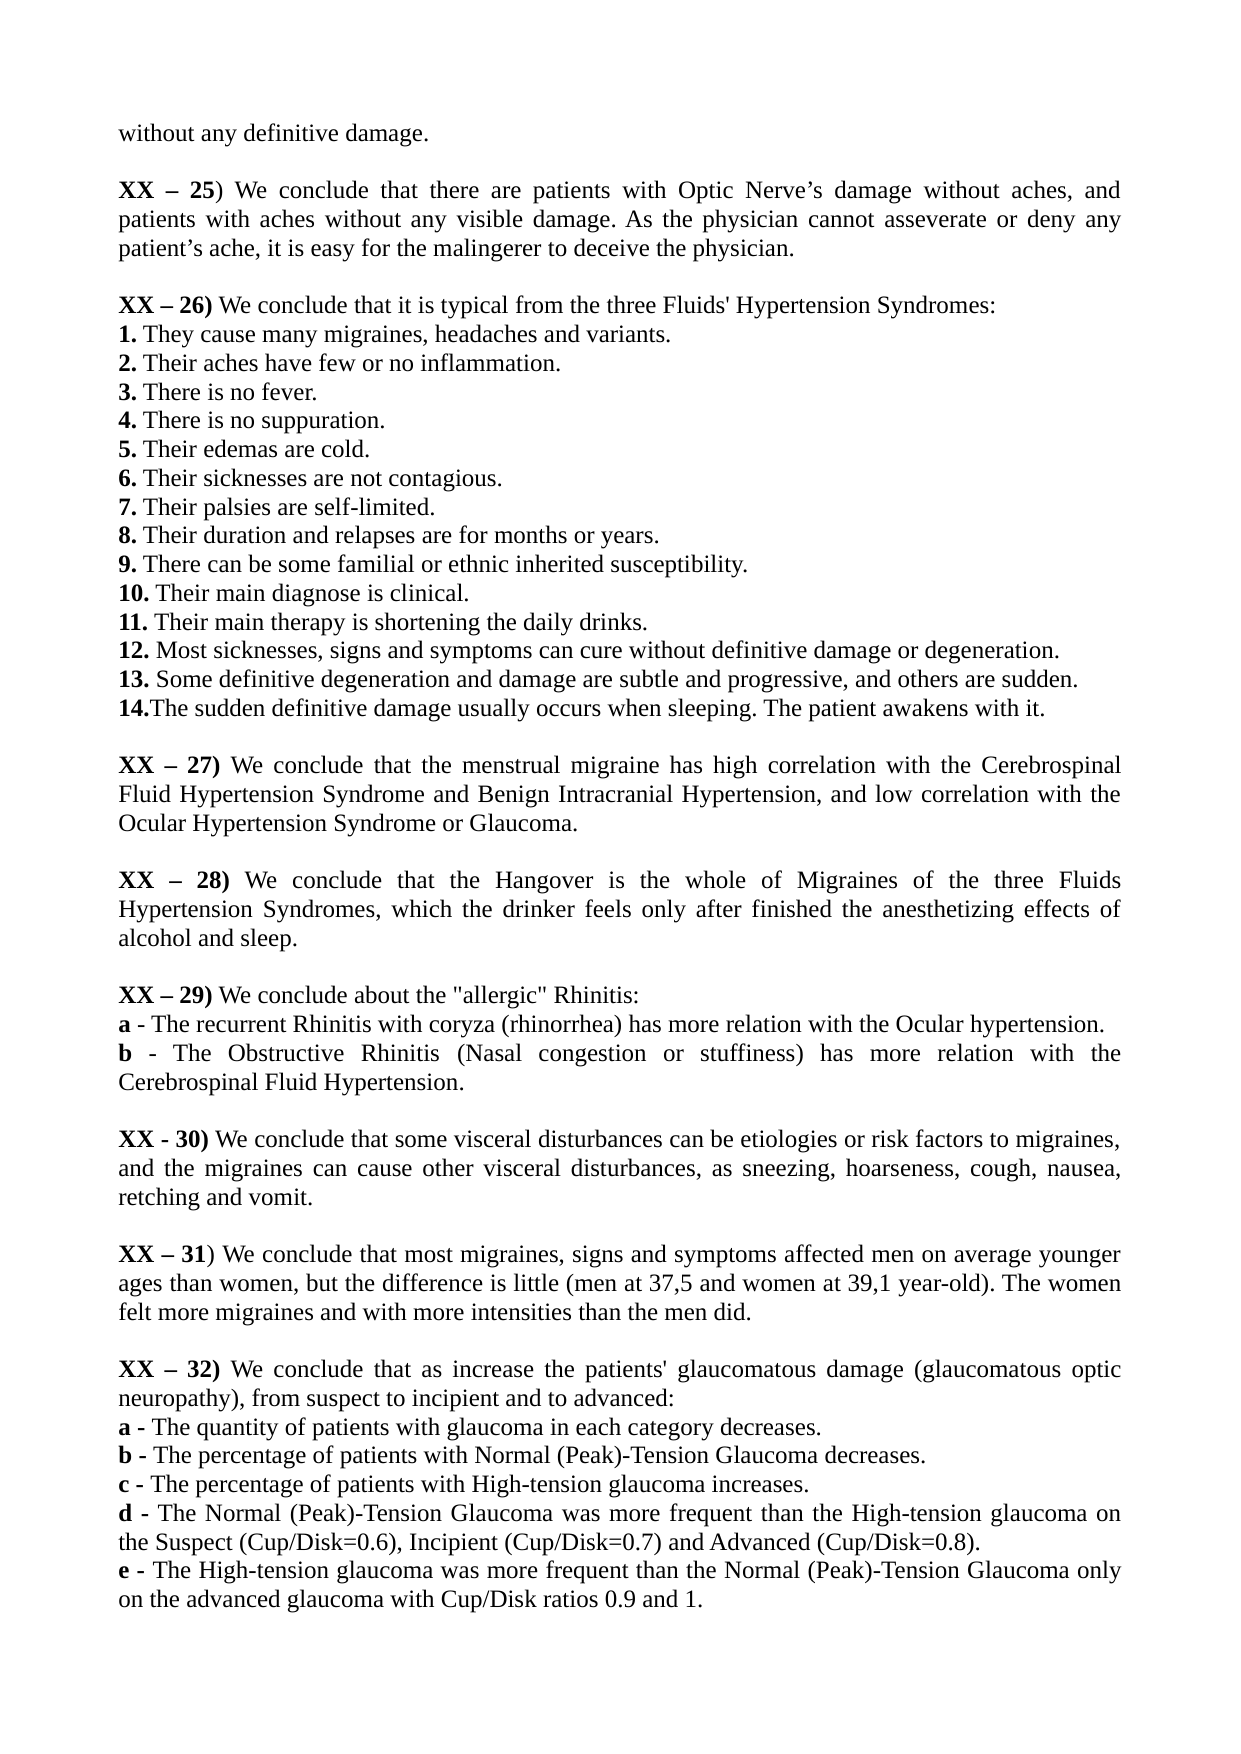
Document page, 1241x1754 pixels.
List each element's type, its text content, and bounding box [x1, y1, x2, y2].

text d - The Normal (Peak)-Tension Glaucoma was more frequent than the High-tension glaucoma on the Suspect (Cup/Disk=0.6), Incipient (Cup/Disk=0.7) and Advanced (Cup/Disk=0.8). [118, 1498, 1122, 1556]
list Their main diagnose is clinical. [118, 578, 1122, 607]
text c - The percentage of patients with High-tension glaucoma increases. [118, 1469, 1122, 1498]
text XX – 25) We conclude that there are patients with Optic Nerve’s damage without aches, and patients with aches without any visible damage. As the physician cannot asseverate or deny any patient’s ache, it is easy for the malingerer to deceive the physician. [118, 176, 1122, 262]
text XX – 29) We conclude about the "allergic" Rhinitis: [118, 981, 1122, 1009]
list There is no suppuration. [118, 406, 1122, 434]
list There can be some familial or ethnic inherited susceptibility. [118, 549, 1122, 578]
list Their sicknesses are not contagious. [118, 463, 1122, 492]
list Some definitive degeneration and damage are subtle and progressive, and others are sudden. [118, 664, 1122, 693]
text without any definitive damage. [118, 118, 1122, 147]
text a - The recurrent Rhinitis with coryza (rhinorrhea) has more relation with the Ocular hypertension. [118, 1009, 1122, 1038]
list They cause many migraines, headaches and variants. [118, 319, 1122, 348]
list Their palsies are self-limited. [118, 492, 1122, 521]
text XX - 30) We conclude that some visceral disturbances can be etiologies or risk factors to migraines, and the migraines can cause other visceral disturbances, as sneezing, hoarseness, cough, nausea, retching and vomit. [118, 1124, 1122, 1211]
text b - The percentage of patients with Normal (Peak)-Tension Glaucoma decreases. [118, 1441, 1122, 1469]
text XX – 26) We conclude that it is typical from the three Fluids' Hypertension Syndromes: [118, 291, 1122, 319]
text XX – 32) We conclude that as increase the patients' glaucomatous damage (glaucomatous optic neuropathy), from suspect to incipient and to advanced: [118, 1354, 1122, 1412]
list Their aches have few or no inflammation. [118, 348, 1122, 377]
list There is no fever. [118, 377, 1122, 406]
list Their edemas are cold. [118, 434, 1122, 463]
text e - The High-tension glaucoma was more frequent than the Normal (Peak)-Tension Glaucoma only on the advanced glaucoma with Cup/Disk ratios 0.9 and 1. [118, 1556, 1122, 1613]
list The sudden definitive damage usually occurs when sleeping. The patient awakens with it. [118, 693, 1122, 722]
list Their duration and relapses are for months or years. [118, 521, 1122, 549]
text XX – 28) We conclude that the Hangover is the whole of Migraines of the three Fluids Hypertension Syndromes, which the drinker feels only after finished the anesthetizing effects of alcohol and sleep. [118, 866, 1122, 952]
list Most sicknesses, signs and symptoms can cure without definitive damage or degeneration. [118, 636, 1122, 664]
text XX – 27) We conclude that the menstrual migraine has high correlation with the Cerebrospinal Fluid Hypertension Syndrome and Benign Intracranial Hypertension, and low correlation with the Ocular Hypertension Syndrome or Glaucoma. [118, 751, 1122, 837]
list Their main therapy is shortening the daily drinks. [118, 607, 1122, 636]
text a - The quantity of patients with glaucoma in each category decreases. [118, 1412, 1122, 1441]
text XX – 31) We conclude that most migraines, signs and symptoms affected men on average younger ages than women, but the difference is little (men at 37,5 and women at 39,1 year-old). The women felt more migraines and with more intensities than the men did. [118, 1239, 1122, 1326]
text b - The Obstructive Rhinitis (Nasal congestion or stuffiness) has more relation with the Cerebrospinal Fluid Hypertension. [118, 1038, 1122, 1096]
